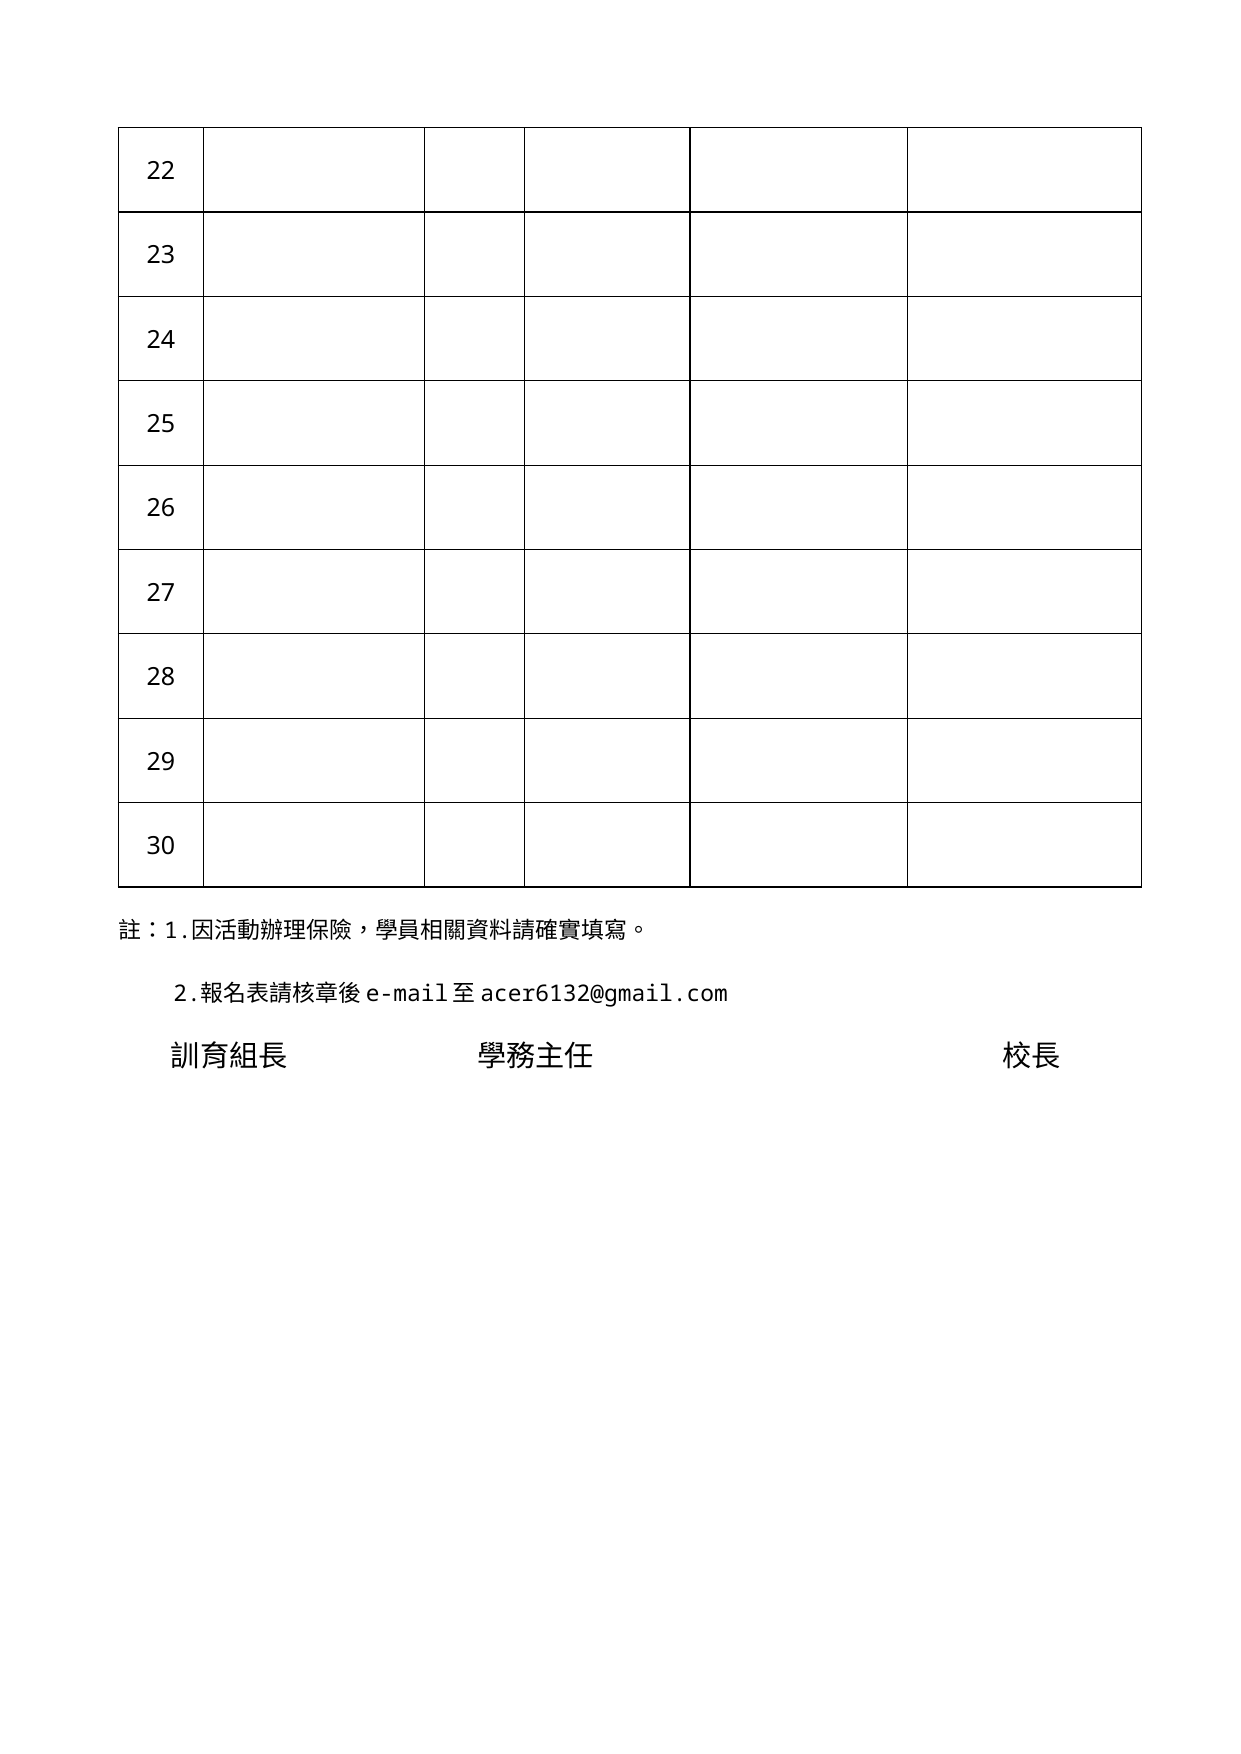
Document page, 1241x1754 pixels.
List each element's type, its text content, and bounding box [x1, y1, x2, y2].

table_cell [525, 128, 689, 211]
table_cell [525, 297, 689, 380]
table_cell [525, 466, 689, 549]
table_cell [908, 381, 1141, 464]
table_cell [525, 550, 689, 633]
table_cell [204, 213, 424, 296]
table_cell 30 [119, 803, 203, 886]
table_cell [691, 381, 907, 464]
table_cell [908, 213, 1141, 296]
table_cell [204, 466, 424, 549]
table_cell [204, 550, 424, 633]
table_cell 23 [119, 213, 203, 296]
table_cell [908, 803, 1141, 886]
table_cell [425, 550, 524, 633]
table_cell [691, 466, 907, 549]
table_cell 27 [119, 550, 203, 633]
table_cell [204, 381, 424, 464]
table_cell [425, 381, 524, 464]
table_cell [525, 719, 689, 802]
table_cell 24 [119, 297, 203, 380]
table_cell 26 [119, 466, 203, 549]
table_cell 22 [119, 128, 203, 211]
table_cell [908, 719, 1141, 802]
table_cell [525, 381, 689, 464]
table_cell [525, 213, 689, 296]
table_cell [204, 128, 424, 211]
text 訓育組長 學務主任 校長 [118, 1012, 1122, 1075]
table_cell [908, 634, 1141, 718]
table_cell [908, 550, 1141, 633]
table_cell [691, 550, 907, 633]
text 註：1.因活動辦理保險，學員相關資料請確實填寫。 [118, 888, 1122, 950]
table_cell [204, 719, 424, 802]
table_cell [425, 719, 524, 802]
table_cell [204, 634, 424, 718]
table_cell [425, 297, 524, 380]
table_cell [204, 297, 424, 380]
table_cell [691, 297, 907, 380]
table_cell [908, 466, 1141, 549]
table_cell [425, 803, 524, 886]
table_cell [908, 297, 1141, 380]
table_cell [908, 128, 1141, 211]
text 2.報名表請核章後e-mail至acer6132@gmail.com [118, 950, 1122, 1012]
table_cell [691, 803, 907, 886]
table_cell [525, 803, 689, 886]
table_cell [525, 634, 689, 718]
table_cell [691, 213, 907, 296]
table_cell 28 [119, 634, 203, 718]
table_cell [691, 128, 907, 211]
table_cell [204, 803, 424, 886]
table_cell [691, 719, 907, 802]
table_cell 25 [119, 381, 203, 464]
table_cell [425, 466, 524, 549]
table_cell [425, 128, 524, 211]
table_cell [691, 634, 907, 718]
table_cell [425, 634, 524, 718]
table_cell [425, 213, 524, 296]
table_cell 29 [119, 719, 203, 802]
